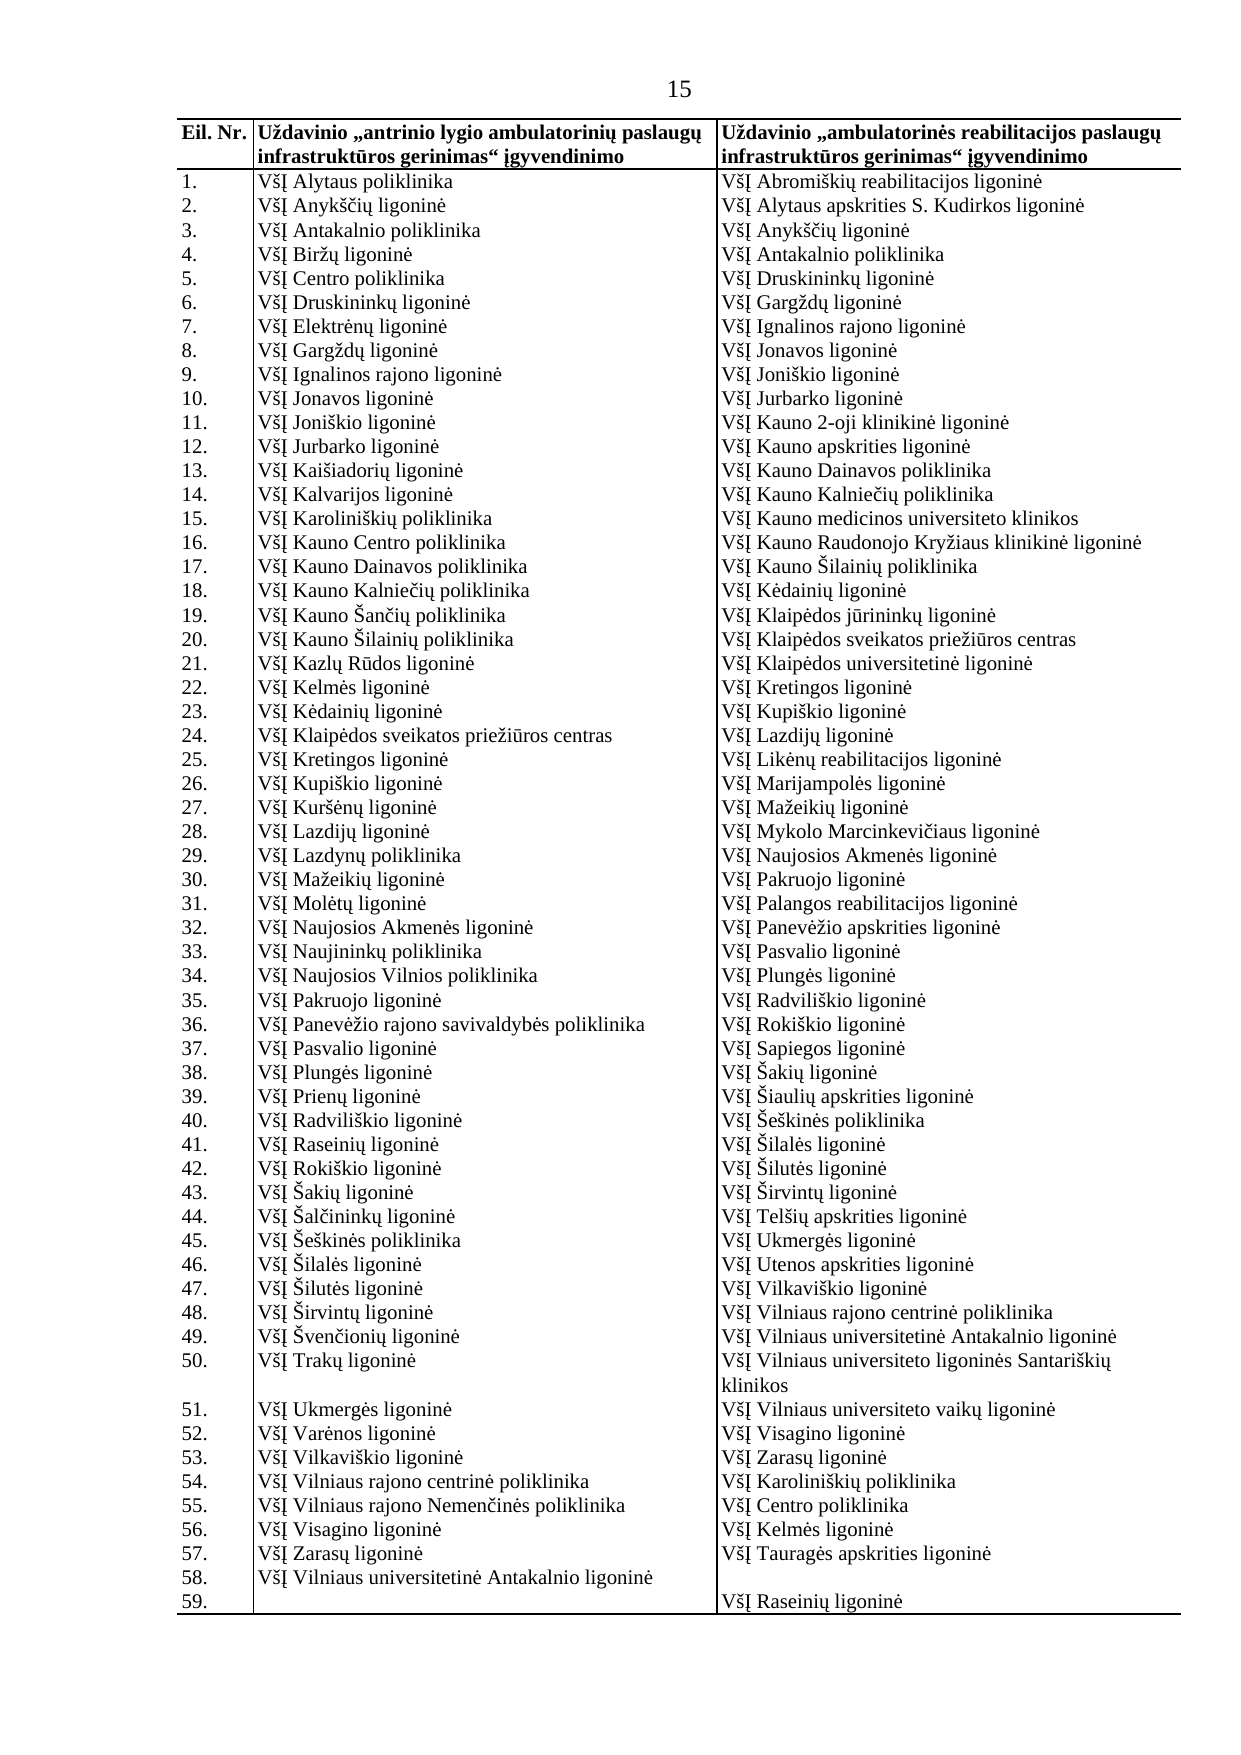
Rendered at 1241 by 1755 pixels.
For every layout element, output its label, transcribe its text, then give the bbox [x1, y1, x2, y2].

table_cell VšĮ Vilniaus rajono Nemenčinės poliklinika [254, 1493, 716, 1517]
table_cell 37. [177, 1036, 253, 1060]
table_cell 15. [177, 506, 253, 530]
table_cell 6. [177, 290, 253, 314]
table_cell 22. [177, 675, 253, 699]
table_cell VšĮ Kretingos ligoninė [254, 747, 716, 771]
table_cell VšĮ Utenos apskrities ligoninė [718, 1252, 1181, 1276]
table_header Uždavinio „ambulatorinės reabilitacijos paslaugų infrastruktūros gerinimas“ įgyvendinimo [718, 120, 1181, 168]
table_cell 56. [177, 1517, 253, 1541]
table_cell VšĮ Antakalnio poliklinika [718, 242, 1181, 266]
table_cell VšĮ Kalvarijos ligoninė [254, 482, 716, 506]
table_cell 17. [177, 554, 253, 578]
table_cell VšĮ Šeškinės poliklinika [254, 1228, 716, 1252]
table_cell 59. [177, 1589, 253, 1613]
table_cell VšĮ Pasvalio ligoninė [254, 1036, 716, 1060]
table_cell VšĮ Abromiškių reabilitacijos ligoninė [718, 170, 1181, 193]
table_cell VšĮ Kauno Šančių poliklinika [254, 603, 716, 627]
table_cell VšĮ Centro poliklinika [254, 266, 716, 290]
table_cell 20. [177, 627, 253, 651]
table_cell VšĮ Pasvalio ligoninė [718, 939, 1181, 963]
table_cell 28. [177, 819, 253, 843]
table_cell VšĮ Tauragės apskrities ligoninė [718, 1541, 1181, 1565]
table_cell VšĮ Rokiškio ligoninė [718, 1012, 1181, 1036]
table_cell VšĮ Anykščių ligoninė [254, 194, 716, 217]
table_cell VšĮ Vilniaus universitetinė Antakalnio ligoninė [718, 1324, 1181, 1348]
table_cell VšĮ Klaipėdos sveikatos priežiūros centras [254, 723, 716, 747]
table_cell VšĮ Kauno Kalniečių poliklinika [718, 482, 1181, 506]
table_cell VšĮ Lazdijų ligoninė [254, 819, 716, 843]
table_cell 34. [177, 964, 253, 987]
table_cell VšĮ Naujosios Akmenės ligoninė [254, 915, 716, 939]
table_cell 14. [177, 482, 253, 506]
table_cell VšĮ Kupiškio ligoninė [254, 771, 716, 795]
table_cell VšĮ Plungės ligoninė [718, 964, 1181, 987]
table_cell VšĮ Ignalinos rajono ligoninė [718, 314, 1181, 338]
table_cell VšĮ Molėtų ligoninė [254, 891, 716, 915]
table_cell 29. [177, 843, 253, 867]
table_cell VšĮ Radviliškio ligoninė [254, 1108, 716, 1132]
table_cell VšĮ Panevėžio apskrities ligoninė [718, 915, 1181, 939]
table_cell 4. [177, 242, 253, 266]
table_cell 2. [177, 194, 253, 217]
table_cell VšĮ Šilutės ligoninė [254, 1276, 716, 1300]
table_cell VšĮ Likėnų reabilitacijos ligoninė [718, 747, 1181, 771]
table_cell 7. [177, 314, 253, 338]
table_cell VšĮ Kauno Dainavos poliklinika [718, 458, 1181, 482]
table_cell VšĮ Vilniaus universiteto ligoninės Santariškių klinikos [718, 1349, 1181, 1397]
table_cell VšĮ Varėnos ligoninė [254, 1421, 716, 1445]
table_cell VšĮ Šakių ligoninė [718, 1060, 1181, 1084]
table_cell VšĮ Alytaus apskrities S. Kudirkos ligoninė [718, 194, 1181, 217]
table_cell VšĮ Karoliniškių poliklinika [254, 506, 716, 530]
table_cell 9. [177, 362, 253, 386]
table_cell 21. [177, 651, 253, 675]
table_cell VšĮ Visagino ligoninė [254, 1517, 716, 1541]
table_cell 44. [177, 1204, 253, 1228]
table_cell VšĮ Kauno 2-oji klinikinė ligoninė [718, 410, 1181, 434]
table_cell VšĮ Karoliniškių poliklinika [718, 1469, 1181, 1493]
table_cell 23. [177, 699, 253, 723]
table_cell VšĮ Šilalės ligoninė [718, 1132, 1181, 1156]
table_cell VšĮ Raseinių ligoninė [254, 1132, 716, 1156]
table_cell VšĮ Kauno Šilainių poliklinika [718, 554, 1181, 578]
table_cell VšĮ Švenčionių ligoninė [254, 1324, 716, 1348]
table_cell VšĮ Biržų ligoninė [254, 242, 716, 266]
table_cell VšĮ Kauno medicinos universiteto klinikos [718, 506, 1181, 530]
table_cell 32. [177, 915, 253, 939]
table_cell VšĮ Kretingos ligoninė [718, 675, 1181, 699]
table_cell VšĮ Vilkaviškio ligoninė [718, 1276, 1181, 1300]
table_cell VšĮ Kauno Kalniečių poliklinika [254, 579, 716, 602]
table_cell VšĮ Šeškinės poliklinika [718, 1108, 1181, 1132]
table_cell VšĮ Zarasų ligoninė [254, 1541, 716, 1565]
table_cell 48. [177, 1300, 253, 1324]
table_cell VšĮ Ignalinos rajono ligoninė [254, 362, 716, 386]
table_cell 16. [177, 530, 253, 554]
table_cell 38. [177, 1060, 253, 1084]
table_cell VšĮ Jurbarko ligoninė [254, 434, 716, 458]
table_cell VšĮ Anykščių ligoninė [718, 218, 1181, 242]
table_cell VšĮ Vilniaus rajono centrinė poliklinika [718, 1300, 1181, 1324]
table_cell VšĮ Vilniaus universitetinė Antakalnio ligoninė [254, 1565, 716, 1589]
table_cell 58. [177, 1565, 253, 1589]
table_cell VšĮ Trakų ligoninė [254, 1349, 716, 1397]
table_cell VšĮ Klaipėdos sveikatos priežiūros centras [718, 627, 1181, 651]
table_cell VšĮ Centro poliklinika [718, 1493, 1181, 1517]
table_cell VšĮ Prienų ligoninė [254, 1084, 716, 1108]
table_cell VšĮ Mažeikių ligoninė [718, 795, 1181, 819]
table_cell VšĮ Pakruojo ligoninė [718, 867, 1181, 891]
table_cell 42. [177, 1156, 253, 1180]
table_cell VšĮ Rokiškio ligoninė [254, 1156, 716, 1180]
table_cell VšĮ Kazlų Rūdos ligoninė [254, 651, 716, 675]
table_cell VšĮ Joniškio ligoninė [718, 362, 1181, 386]
table_cell VšĮ Sapiegos ligoninė [718, 1036, 1181, 1060]
table_cell 57. [177, 1541, 253, 1565]
table_cell 25. [177, 747, 253, 771]
table_cell 54. [177, 1469, 253, 1493]
table_cell 13. [177, 458, 253, 482]
table_cell VšĮ Antakalnio poliklinika [254, 218, 716, 242]
table_cell VšĮ Kaišiadorių ligoninė [254, 458, 716, 482]
table_cell VšĮ Pakruojo ligoninė [254, 988, 716, 1012]
table_cell VšĮ Lazdijų ligoninė [718, 723, 1181, 747]
table_cell [254, 1589, 716, 1613]
table_cell 50. [177, 1349, 253, 1397]
table_cell 11. [177, 410, 253, 434]
table_cell 49. [177, 1324, 253, 1348]
table_cell VšĮ Alytaus poliklinika [254, 170, 716, 193]
table_cell 31. [177, 891, 253, 915]
table_cell VšĮ Zarasų ligoninė [718, 1445, 1181, 1469]
table_cell VšĮ Šakių ligoninė [254, 1180, 716, 1204]
table_cell VšĮ Kauno Raudonojo Kryžiaus klinikinė ligoninė [718, 530, 1181, 554]
table_cell 24. [177, 723, 253, 747]
table_cell VšĮ Klaipėdos jūrininkų ligoninė [718, 603, 1181, 627]
table_cell 8. [177, 338, 253, 362]
table_cell VšĮ Palangos reabilitacijos ligoninė [718, 891, 1181, 915]
table_cell VšĮ Šilalės ligoninė [254, 1252, 716, 1276]
table_cell VšĮ Šalčininkų ligoninė [254, 1204, 716, 1228]
table_cell VšĮ Kauno Centro poliklinika [254, 530, 716, 554]
table_cell VšĮ Kelmės ligoninė [254, 675, 716, 699]
table_cell VšĮ Naujosios Akmenės ligoninė [718, 843, 1181, 867]
table_cell VšĮ Jonavos ligoninė [254, 386, 716, 410]
table_cell 39. [177, 1084, 253, 1108]
table_cell VšĮ Raseinių ligoninė [718, 1589, 1181, 1613]
table_cell VšĮ Ukmergės ligoninė [718, 1228, 1181, 1252]
table_cell VšĮ Radviliškio ligoninė [718, 988, 1181, 1012]
table_cell 53. [177, 1445, 253, 1469]
table_cell VšĮ Kauno Dainavos poliklinika [254, 554, 716, 578]
table_cell 1. [177, 170, 253, 193]
table_cell VšĮ Elektrėnų ligoninė [254, 314, 716, 338]
table_cell 26. [177, 771, 253, 795]
table_cell VšĮ Joniškio ligoninė [254, 410, 716, 434]
table_cell 18. [177, 579, 253, 602]
table_cell VšĮ Panevėžio rajono savivaldybės poliklinika [254, 1012, 716, 1036]
table_cell VšĮ Kauno apskrities ligoninė [718, 434, 1181, 458]
table_cell 5. [177, 266, 253, 290]
table_cell VšĮ Širvintų ligoninė [718, 1180, 1181, 1204]
table_header Uždavinio „antrinio lygio ambulatorinių paslaugų infrastruktūros gerinimas“ įgyvendinimo [254, 120, 716, 168]
table_cell VšĮ Kėdainių ligoninė [718, 579, 1181, 602]
table_cell VšĮ Kėdainių ligoninė [254, 699, 716, 723]
table_cell 45. [177, 1228, 253, 1252]
table_cell VšĮ Kauno Šilainių poliklinika [254, 627, 716, 651]
table_cell 51. [177, 1397, 253, 1421]
table_cell VšĮ Gargždų ligoninė [718, 290, 1181, 314]
table_cell VšĮ Ukmergės ligoninė [254, 1397, 716, 1421]
table_cell VšĮ Telšių apskrities ligoninė [718, 1204, 1181, 1228]
table_cell VšĮ Naujininkų poliklinika [254, 939, 716, 963]
table_cell VšĮ Visagino ligoninė [718, 1421, 1181, 1445]
table_cell 27. [177, 795, 253, 819]
table_cell 36. [177, 1012, 253, 1036]
table_cell VšĮ Kupiškio ligoninė [718, 699, 1181, 723]
table_cell 52. [177, 1421, 253, 1445]
table_cell VšĮ Marijampolės ligoninė [718, 771, 1181, 795]
table_cell VšĮ Kelmės ligoninė [718, 1517, 1181, 1541]
table_cell VšĮ Vilkaviškio ligoninė [254, 1445, 716, 1469]
table_cell 47. [177, 1276, 253, 1300]
table_cell VšĮ Lazdynų poliklinika [254, 843, 716, 867]
table_cell VšĮ Širvintų ligoninė [254, 1300, 716, 1324]
table_cell VšĮ Kuršėnų ligoninė [254, 795, 716, 819]
table_cell VšĮ Gargždų ligoninė [254, 338, 716, 362]
table_cell 33. [177, 939, 253, 963]
table_cell VšĮ Vilniaus universiteto vaikų ligoninė [718, 1397, 1181, 1421]
table_cell VšĮ Druskininkų ligoninė [718, 266, 1181, 290]
table_cell VšĮ Vilniaus rajono centrinė poliklinika [254, 1469, 716, 1493]
table_cell VšĮ Naujosios Vilnios poliklinika [254, 964, 716, 987]
table_cell VšĮ Mykolo Marcinkevičiaus ligoninė [718, 819, 1181, 843]
table_cell 40. [177, 1108, 253, 1132]
table_cell [718, 1565, 1181, 1589]
table_cell 35. [177, 988, 253, 1012]
table_cell VšĮ Jonavos ligoninė [718, 338, 1181, 362]
table_cell VšĮ Mažeikių ligoninė [254, 867, 716, 891]
table_cell 43. [177, 1180, 253, 1204]
table_cell VšĮ Jurbarko ligoninė [718, 386, 1181, 410]
table_cell VšĮ Plungės ligoninė [254, 1060, 716, 1084]
table_cell 55. [177, 1493, 253, 1517]
table_cell 46. [177, 1252, 253, 1276]
table_cell 19. [177, 603, 253, 627]
table_cell VšĮ Šilutės ligoninė [718, 1156, 1181, 1180]
table_header Eil. Nr. [177, 120, 253, 168]
table_cell VšĮ Druskininkų ligoninė [254, 290, 716, 314]
table_cell 3. [177, 218, 253, 242]
table_cell VšĮ Šiaulių apskrities ligoninė [718, 1084, 1181, 1108]
table_cell 10. [177, 386, 253, 410]
table_cell VšĮ Klaipėdos universitetinė ligoninė [718, 651, 1181, 675]
table_cell 12. [177, 434, 253, 458]
table_cell 41. [177, 1132, 253, 1156]
table_cell 30. [177, 867, 253, 891]
